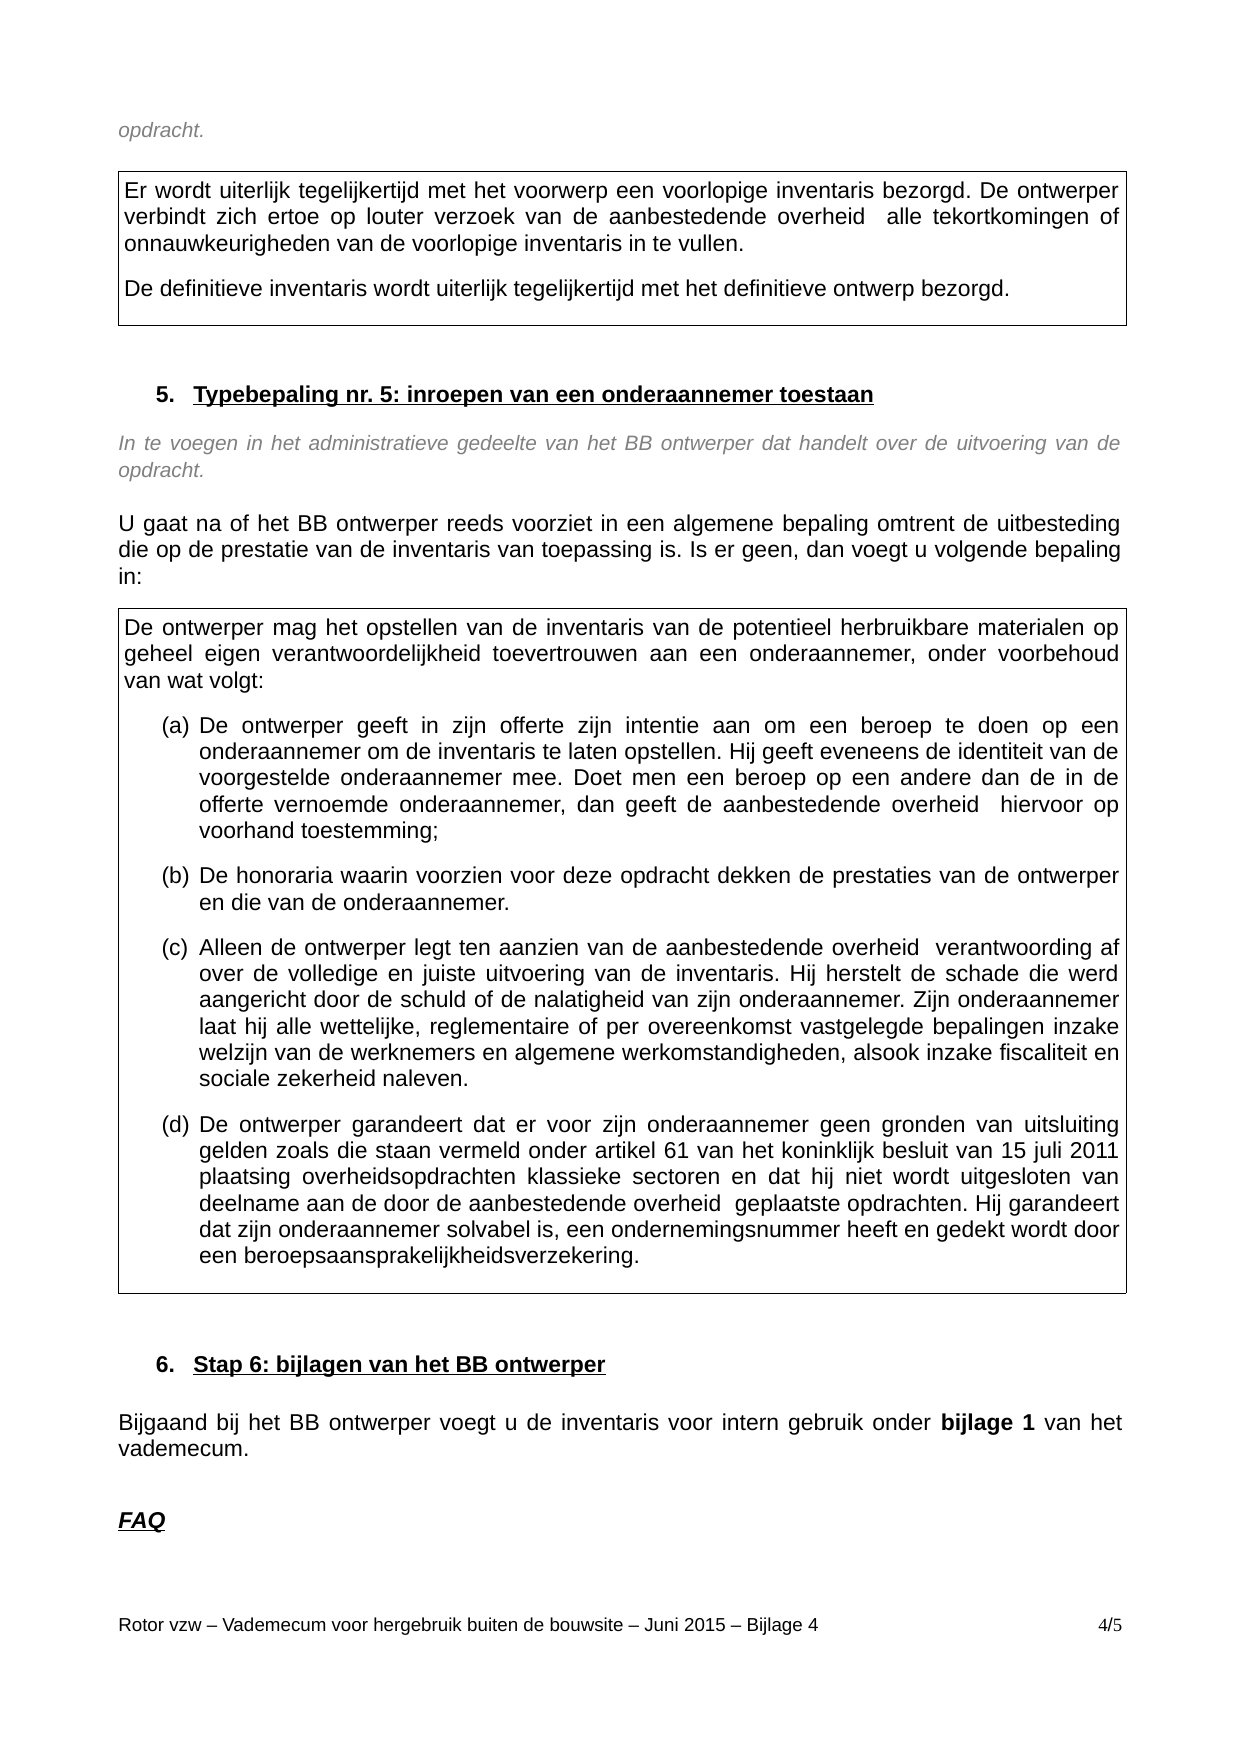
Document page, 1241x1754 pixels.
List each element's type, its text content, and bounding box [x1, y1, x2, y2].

table_header Er wordt uiterlijk tegelijkertijd met het voorwerp een voorlopige inventaris bezorgd. De ontwerper verbindt zich ertoe op louter verzoek van de aanbestedende overheid alle tekortkomingen of onnauwkeurigheden van de voorlopige inventaris in te vullen. De definitieve inventaris wordt uiterlijk tegelijkertijd met het definitieve ontwerp bezorgd. [119, 172, 1126, 325]
text U gaat na of het BB ontwerper reeds voorziet in een algemene bepaling omtrent de uitbesteding die op de prestatie van de inventaris van toepassing is. Is er geen, dan voegt u volgende bepaling in: [118, 510, 1122, 589]
text opdracht. [118, 118, 1122, 142]
text FAQ [118, 1507, 1122, 1533]
table_header De ontwerper mag het opstellen van de inventaris van de potentieel herbruikbare materialen op geheel eigen verantwoordelijkheid toevertrouwen aan een onderaannemer, onder voorbehoud van wat volgt: De ontwerper geeft in zijn offerte zijn intentie aan om een beroep te doen op een onderaannemer om de inventaris te laten opstellen. Hij geeft eveneens de identiteit van de voorgestelde onderaannemer mee. Doet men een beroep op een andere dan de in de offerte vernoemde onderaannemer, dan geeft de aanbestedende overheid hiervoor op voorhand toestemming; De honoraria waarin voorzien voor deze opdracht dekken de prestaties van de ontwerper en die van de onderaannemer. Alleen de ontwerper legt ten aanzien van de aanbestedende overheid verantwoording af over de volledige en juiste uitvoering van de inventaris. Hij herstelt de schade die werd aangericht door de schuld of de nalatigheid van zijn onderaannemer. Zijn onderaannemer laat hij alle wettelijke, reglementaire of per overeenkomst vastgelegde bepalingen inzake welzijn van de werknemers en algemene werkomstandigheden, alsook inzake fiscaliteit en sociale zekerheid naleven. De ontwerper garandeert dat er voor zijn onderaannemer geen gronden van uitsluiting gelden zoals die staan vermeld onder artikel 61 van het koninklijk besluit van 15 juli 2011 plaatsing overheidsopdrachten klassieke sectoren en dat hij niet wordt uitgesloten van deelname aan de door de aanbestedende overheid geplaatste opdrachten. Hij garandeert dat zijn onderaannemer solvabel is, een ondernemingsnummer heeft en gedekt wordt door een beroepsaansprakelijkheidsverzekering. [119, 609, 1126, 1293]
text Bijgaand bij het BB ontwerper voegt u de inventaris voor intern gebruik onder bijlage 1 van het vademecum. [118, 1409, 1122, 1462]
list Stap 6: bijlagen van het BB ontwerper [156, 1351, 1122, 1377]
text In te voegen in het administratieve gedeelte van het BB ontwerper dat handelt over de uitvoering van de opdracht. [118, 431, 1122, 481]
list Typebepaling nr. 5: inroepen van een onderaannemer toestaan [156, 381, 1122, 407]
